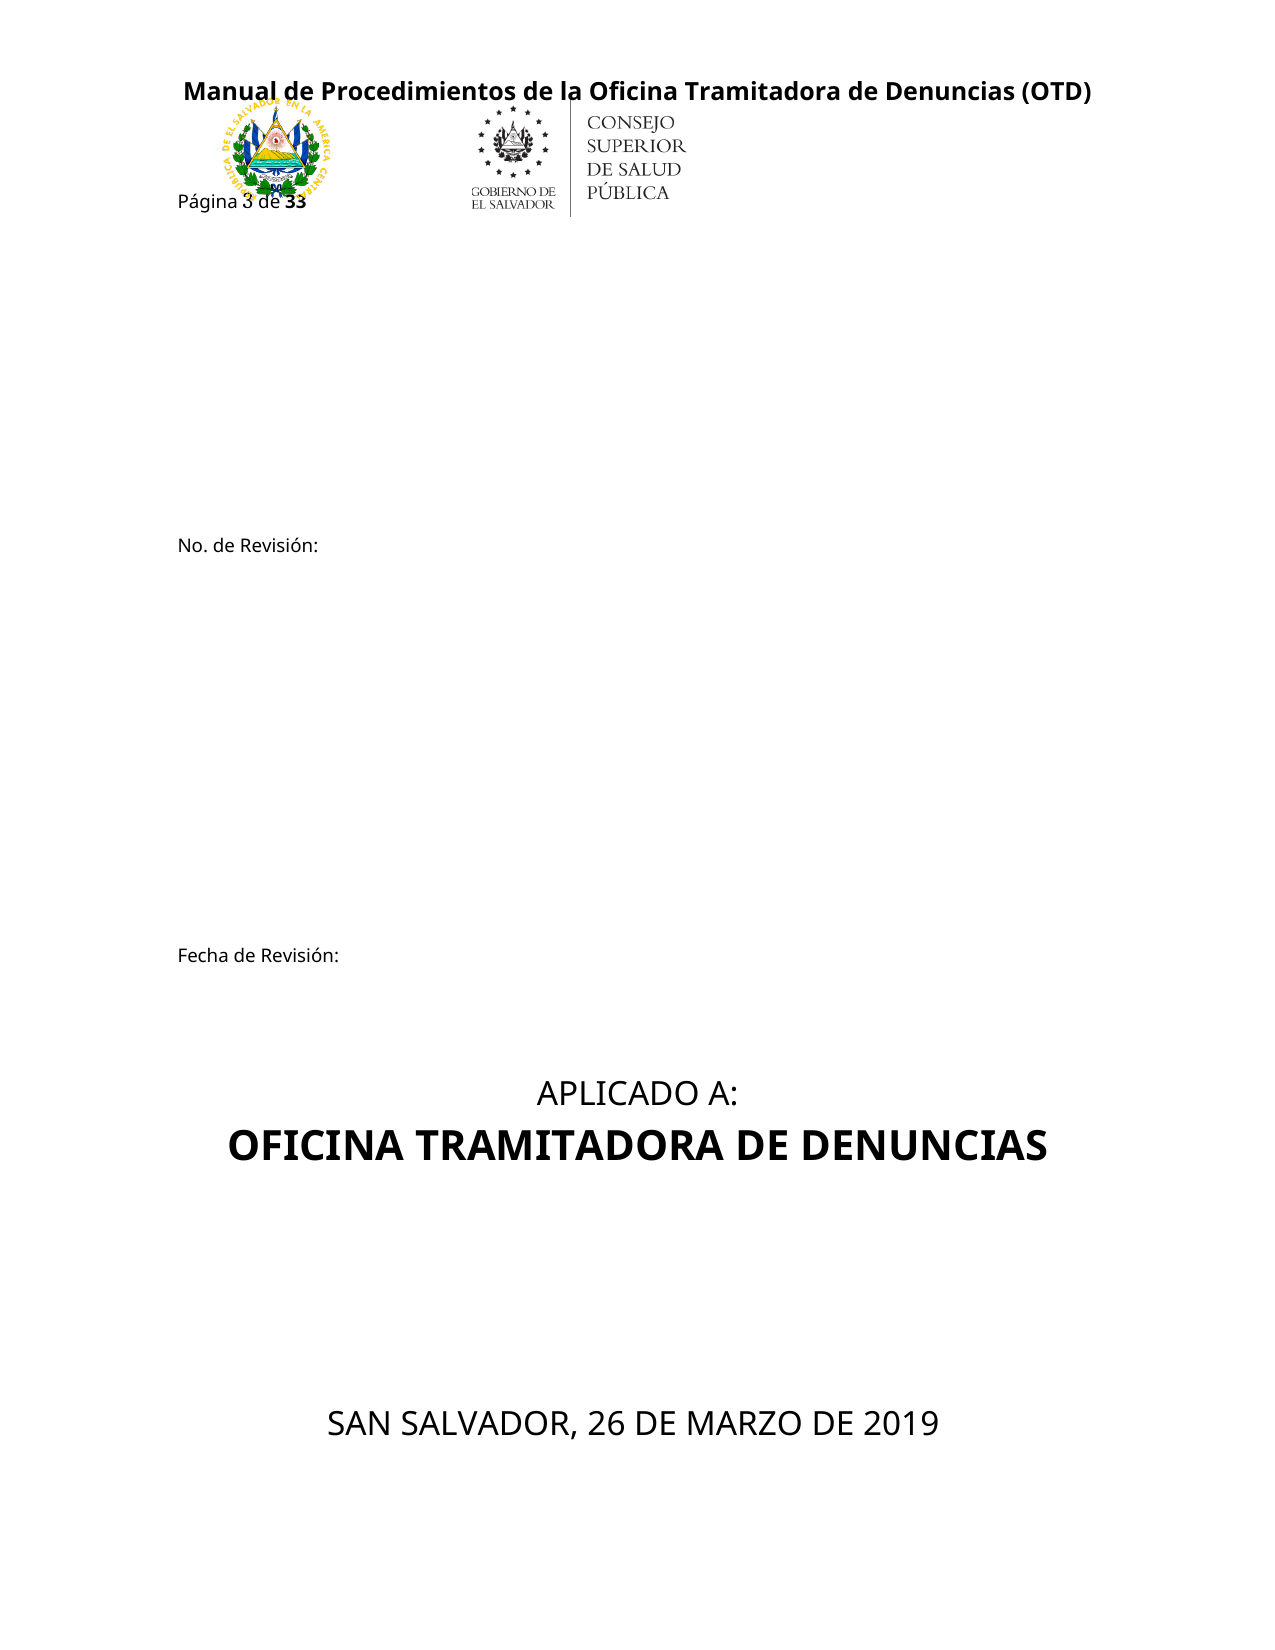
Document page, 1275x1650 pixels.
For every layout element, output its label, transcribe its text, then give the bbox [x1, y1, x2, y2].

text OFICINA TRAMITADORA DE DENUNCIAS [177, 1116, 1098, 1172]
picture [222, 97, 331, 201]
text APLICADO A: [177, 1070, 1098, 1116]
picture [472, 97, 687, 217]
text SAN SALVADOR, 26 DE MARZO DE 2019 [177, 1399, 1098, 1445]
